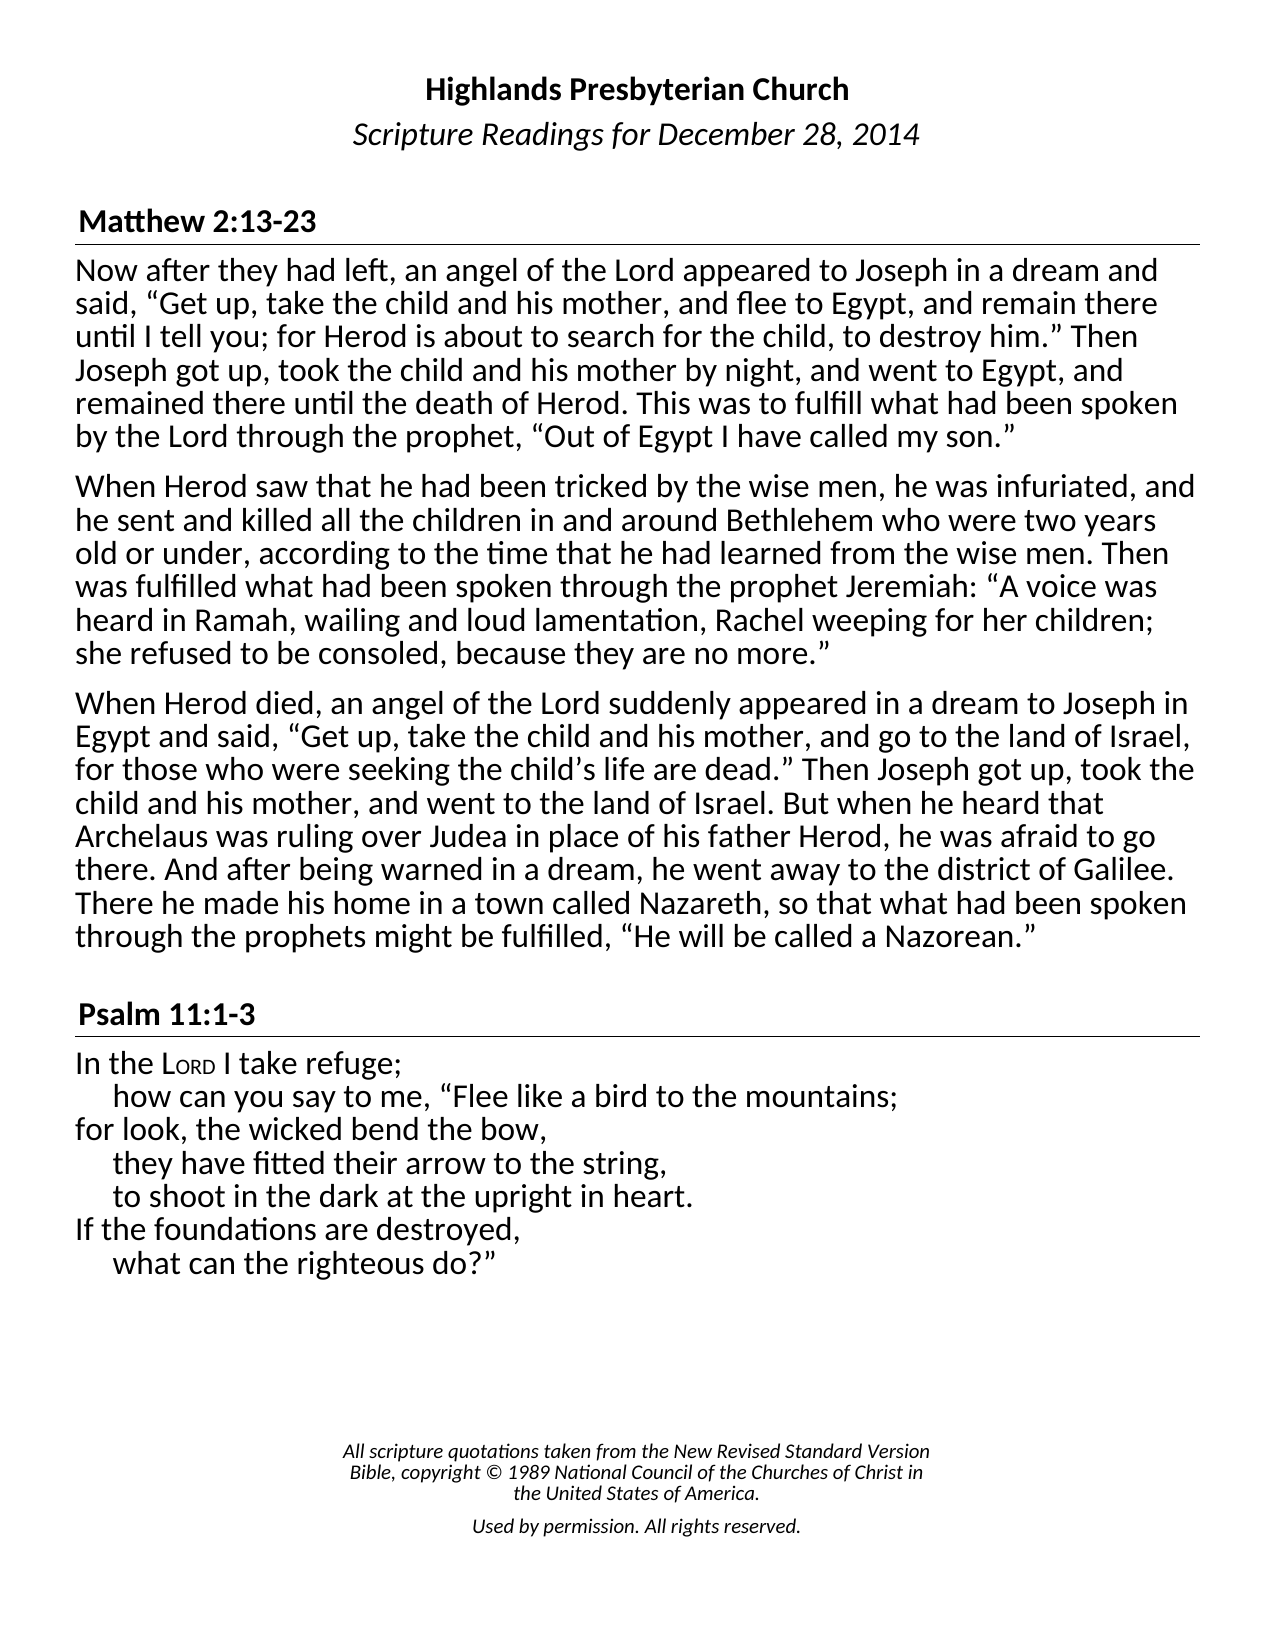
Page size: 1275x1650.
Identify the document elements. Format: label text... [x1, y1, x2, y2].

text When Herod died, an angel of the Lord suddenly appeared in a dream to Joseph in Egypt and said, “Get up, take the child and his mother, and go to the land of Israel, for those who were seeking the child’s life are dead.” Then Joseph got up, took the child and his mother, and went to the land of Israel. But when he heard that Archelaus was ruling over Judea in place of his father Herod, he was afraid to go there. And after being warned in a dream, he went away to the district of Galilee. There he made his home in a town called Nazareth, so that what had been spoken through the prophets might be fulfilled, “He will be called a Nazorean.” [75, 689, 1200, 956]
subtitle Psalm 11:1-3 [75, 997, 1200, 1036]
text for look, the wicked bend the bow, they have fitted their arrow to the string, to shoot in the dark at the upright in heart. [75, 1116, 1200, 1216]
text Used by permission. All rights reserved. [337, 1518, 937, 1539]
text In the Lord I take refuge; how can you say to me, “Flee like a bird to the mountains; [75, 1049, 1200, 1116]
text Now after they had left, an angel of the Lord appeared to Joseph in a dream and said, “Get up, take the child and his mother, and flee to Egypt, and remain there until I tell you; for Herod is about to search for the child, to destroy him.” Then Joseph got up, took the child and his mother by night, and went to Egypt, and remained there until the death of Herod. This was to fulfill what had been spoken by the Lord through the prophet, “Out of Egypt I have called my son.” [75, 256, 1200, 456]
subtitle Scripture Readings for December 28, 2014 [75, 120, 1200, 154]
text When Herod saw that he had been tricked by the wise men, he was infuriated, and he sent and killed all the children in and around Bethlehem who were two years old or under, according to the time that he had learned from the wise men. Then was fulfilled what had been spoken through the prophet Jeremiah: “A voice was heard in Ramah, wailing and loud lamentation, Rachel weeping for her children; she refused to be consoled, because they are no more.” [75, 473, 1200, 673]
text If the foundations are destroyed, what can the righteous do?” [75, 1216, 1200, 1282]
text All scripture quotations taken from the New Revised Standard Version Bible, copyright © 1989 National Council of the Churches of Christ in the United States of America. [337, 1443, 937, 1506]
subtitle Matthew 2:13-23 [75, 204, 1200, 244]
title Highlands Presbyterian Church [75, 75, 1200, 108]
